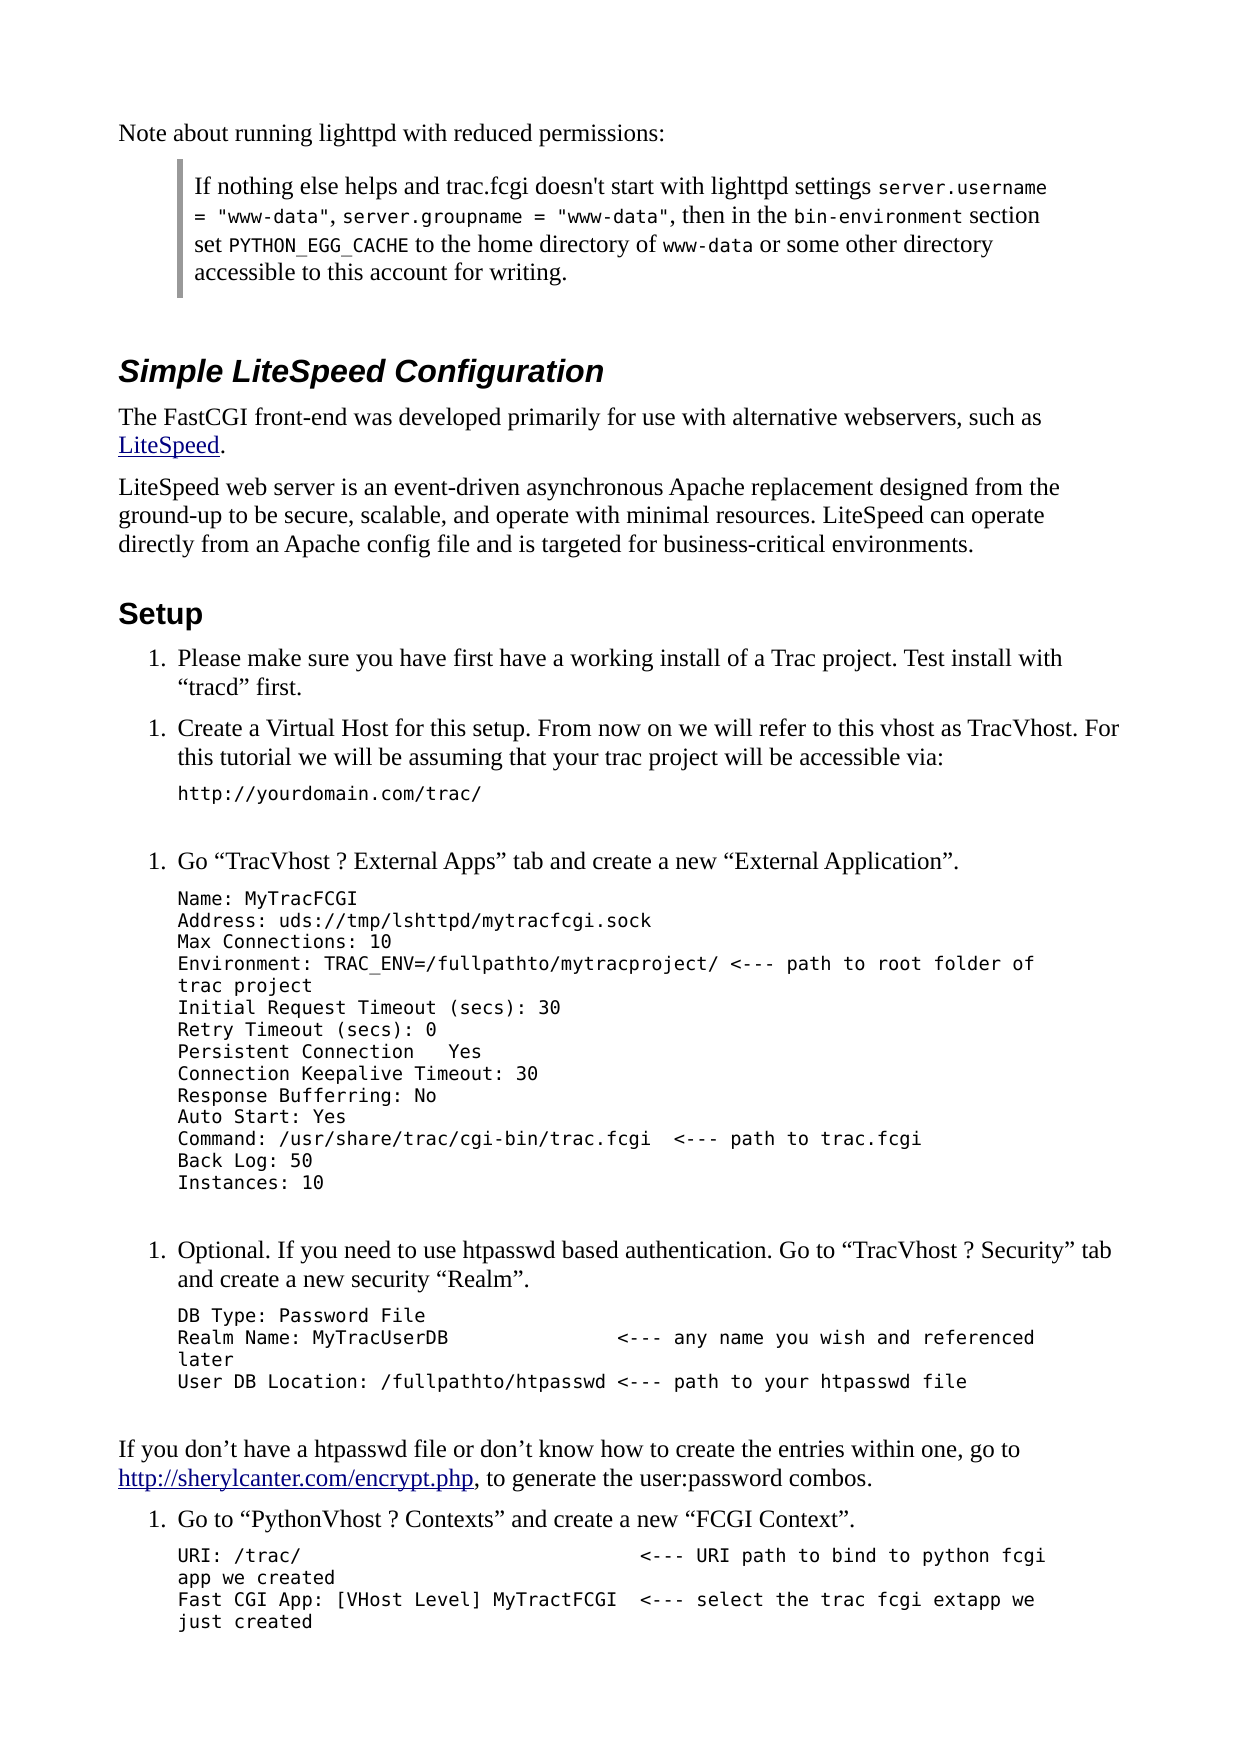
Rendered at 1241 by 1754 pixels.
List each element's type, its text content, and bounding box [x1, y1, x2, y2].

list Optional. If you need to use htpasswd based authentication. Go to “TracVhost ? Security” tab and create a new security “Realm”. [148, 1235, 1122, 1293]
text If you don’t have a htpasswd file or don’t know how to create the entries within one, go to http://sherylcanter.com/encrypt.php, to generate the user:password combos. [118, 1434, 1122, 1491]
list Create a Virtual Host for this setup. From now on we will refer to this vhost as TracVhost. For this tutorial we will be assuming that your trac project will be accessible via: [148, 713, 1122, 771]
list Go to “PythonVhost ? Contexts” and create a new “FCGI Context”. [148, 1504, 1122, 1533]
text URI: /trac/ <--- URI path to bind to python fcgi app we created Fast CGI App: [VHost Level] MyTractFCGI <--- select the trac fcgi extapp we just created [177, 1545, 1063, 1633]
subtitle Simple LiteSpeed Configuration [118, 352, 1122, 389]
text Name: MyTracFCGI Address: uds://tmp/lshttpd/mytracfcgi.sock Max Connections: 10 Environment: TRAC_ENV=/fullpathto/mytracproject/ <--- path to root folder of trac project Initial Request Timeout (secs): 30 Retry Timeout (secs): 0 Persistent Connection Yes Connection Keepalive Timeout: 30 Response Bufferring: No Auto Start: Yes Command: /usr/share/trac/cgi-bin/trac.fcgi <--- path to trac.fcgi Back Log: 50 Instances: 10 [177, 888, 1063, 1194]
text LiteSpeed web server is an event-driven asynchronous Apache replacement designed from the ground-up to be secure, scalable, and operate with minimal resources. LiteSpeed can operate directly from an Apache config file and is targeted for business-critical environments. [118, 472, 1122, 558]
text If nothing else helps and trac.fcgi doesn't start with lighttpd settings server.username = "www-data", server.groupname = "www-data", then in the bin-environment section set PYTHON_EGG_CACHE to the home directory of www-data or some other directory accessible to this account for writing. [183, 159, 1063, 298]
list Please make sure you have first have a working install of a Trac project. Test install with “tracd” first. [148, 643, 1122, 701]
list Go “TracVhost ? External Apps” tab and create a new “External Application”. [148, 846, 1122, 875]
text DB Type: Password File Realm Name: MyTracUserDB <--- any name you wish and referenced later User DB Location: /fullpathto/htpasswd <--- path to your htpasswd file [177, 1305, 1063, 1393]
text Note about running lighttpd with reduced permissions: [118, 118, 1122, 147]
text http://yourdomain.com/trac/ [177, 783, 1063, 805]
subtitle Setup [118, 596, 1122, 631]
text The FastCGI front-end was developed primarily for use with alternative webservers, such as LiteSpeed. [118, 402, 1122, 459]
